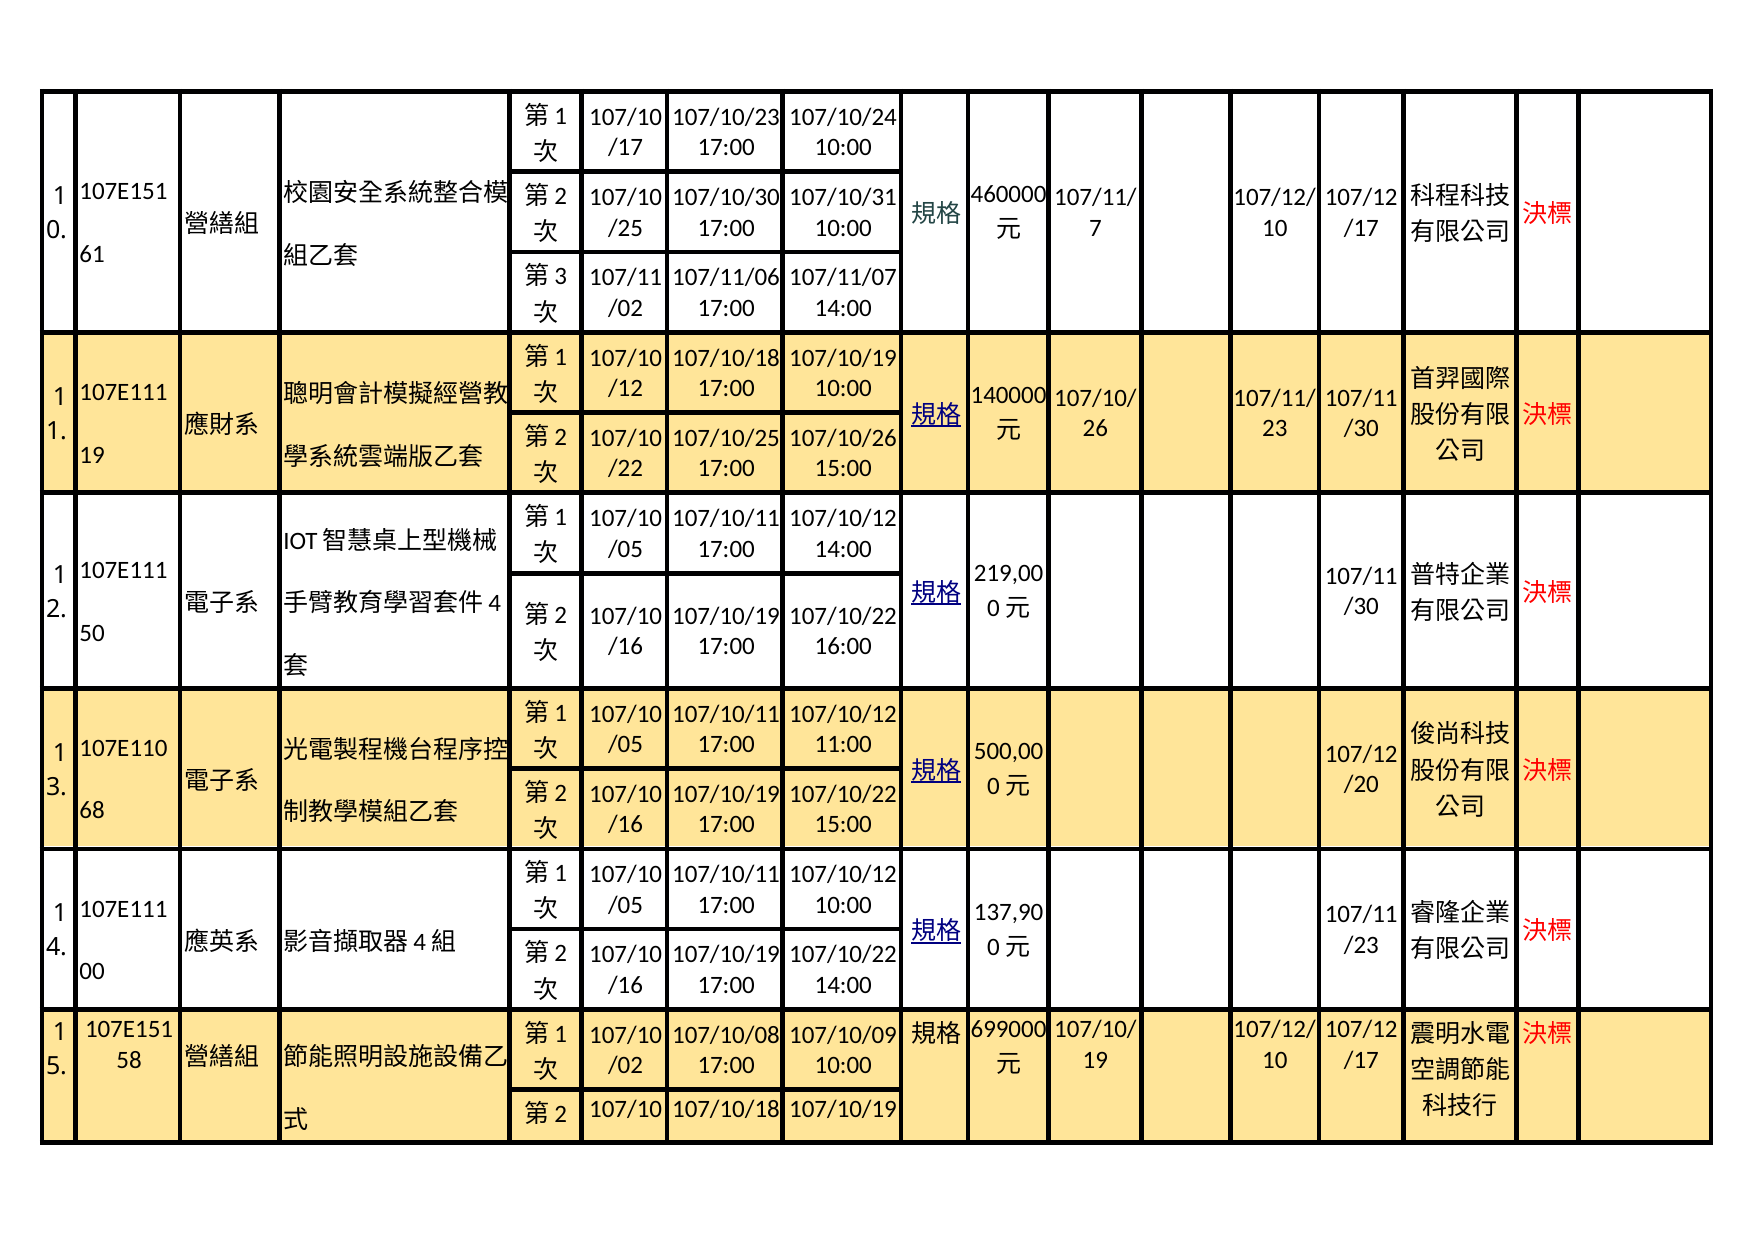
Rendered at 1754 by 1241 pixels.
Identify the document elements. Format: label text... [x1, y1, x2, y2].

table_cell 應財系 [182, 335, 277, 490]
table_cell 規格 [903, 1012, 966, 1140]
table_cell 第2次 [512, 174, 579, 249]
table_cell [44, 691, 73, 846]
table_cell 107/10/18 [669, 1092, 780, 1140]
table_cell 第1次 [512, 335, 579, 410]
table_cell [1144, 94, 1228, 330]
table_cell 107/10/05 [584, 495, 665, 571]
table_cell 震明水電空調節能科技行 [1406, 1012, 1514, 1140]
table_cell 107/10/26 [1051, 335, 1139, 490]
table_cell 規格 [903, 94, 966, 330]
table_cell 電子系 [182, 495, 277, 686]
table_cell 107/10/05 [584, 851, 665, 927]
table_cell [1581, 335, 1709, 490]
table_cell [1581, 691, 1709, 846]
table_cell 節能照明設施設備乙式 [282, 1012, 507, 1140]
table_cell 第2 [512, 1092, 579, 1140]
table_cell 第2次 [512, 415, 579, 490]
table_cell 107E15158 [78, 1012, 178, 1140]
table_cell 107/10/12 11:00 [785, 691, 899, 766]
table_cell 107/10/26 15:00 [785, 415, 899, 490]
table_cell 決標 [1519, 851, 1576, 1007]
table_cell IOT智慧桌上型機械手臂教育學習套件4套 [282, 495, 507, 686]
table_cell 應英系 [182, 851, 277, 1007]
table_cell [1581, 94, 1709, 330]
table_cell 107/10/22 15:00 [785, 771, 899, 846]
table_cell 第1次 [512, 94, 579, 169]
table_cell 107/11/23 [1233, 335, 1317, 490]
table_cell [1144, 335, 1228, 490]
table_cell 107/10/19 [785, 1092, 899, 1140]
table_cell 107/10/11 17:00 [669, 495, 780, 571]
table_cell [1144, 691, 1228, 846]
table_cell 107/11/30 [1321, 335, 1401, 490]
table_cell 107/10/16 [584, 771, 665, 846]
table_cell 107/10/25 [584, 174, 665, 249]
table_cell 107/10/19 17:00 [669, 931, 780, 1007]
table_cell 107E11119 [78, 335, 178, 490]
table_cell 營繕組 [182, 94, 277, 330]
table_cell [1233, 495, 1317, 686]
table_cell [1581, 851, 1709, 1007]
table_cell 107/11/23 [1321, 851, 1401, 1007]
table_cell 第1次 [512, 691, 579, 766]
table_cell [44, 94, 73, 330]
table_cell [1051, 691, 1139, 846]
table_cell 首羿國際股份有限公司 [1406, 335, 1514, 490]
table_cell 107/10/12 10:00 [785, 851, 899, 927]
table_cell [44, 495, 73, 686]
table_cell 460000元 [970, 94, 1046, 330]
table_cell 第1次 [512, 495, 579, 571]
table_cell 睿隆企業有限公司 [1406, 851, 1514, 1007]
table_cell 107/12/20 [1321, 691, 1401, 846]
table_cell 第1次 [512, 851, 579, 927]
table_cell 第1次 [512, 1012, 579, 1087]
table_cell 107/11/7 [1051, 94, 1139, 330]
table_cell 137,900 元 [970, 851, 1046, 1007]
table_cell 107/10/09 10:00 [785, 1012, 899, 1087]
table_cell 107/12/17 [1321, 1012, 1401, 1140]
table_cell 500,000 元 [970, 691, 1046, 846]
table_cell 107/10/23 17:00 [669, 94, 780, 169]
table_cell 699000元 [970, 1012, 1046, 1140]
table_cell 107E11068 [78, 691, 178, 846]
table_cell 107/11/02 [584, 254, 665, 330]
table_cell [1051, 851, 1139, 1007]
table_cell 規格 [903, 691, 966, 846]
table_cell [1144, 495, 1228, 686]
table_cell 107/12/10 [1233, 1012, 1317, 1140]
table_cell 107/10/11 17:00 [669, 851, 780, 927]
table_cell 107/10/18 17:00 [669, 335, 780, 410]
table_cell 107/10/16 [584, 931, 665, 1007]
table_cell [44, 851, 73, 1007]
table_cell 107/10/22 14:00 [785, 931, 899, 1007]
table_cell [1144, 1012, 1228, 1140]
table_cell 決標 [1519, 94, 1576, 330]
table_cell 107/12/10 [1233, 94, 1317, 330]
table_cell 第2次 [512, 931, 579, 1007]
table_cell 光電製程機台程序控制教學模組乙套 [282, 691, 507, 846]
table_cell 107/10/12 14:00 [785, 495, 899, 571]
table_cell 219,000 元 [970, 495, 1046, 686]
table_cell [1581, 1012, 1709, 1140]
table_cell 107/11/30 [1321, 495, 1401, 686]
table_cell 規格 [903, 495, 966, 686]
table_cell 107/10/31 10:00 [785, 174, 899, 249]
table_cell 107/10/11 17:00 [669, 691, 780, 766]
table_cell 107/11/06 17:00 [669, 254, 780, 330]
table_cell 影音擷取器4組 [282, 851, 507, 1007]
table_cell 決標 [1519, 335, 1576, 490]
table_cell [1581, 495, 1709, 686]
table_cell 營繕組 [182, 1012, 277, 1140]
table_cell 決標 [1519, 1012, 1576, 1140]
table_cell 107/10/19 17:00 [669, 576, 780, 686]
table_cell 第2次 [512, 771, 579, 846]
table_cell 107/10/17 [584, 94, 665, 169]
table_cell 107/10/12 [584, 335, 665, 410]
table_cell 107/10/22 16:00 [785, 576, 899, 686]
table_cell 107E11150 [78, 495, 178, 686]
table_cell [1233, 851, 1317, 1007]
table_cell 電子系 [182, 691, 277, 846]
table_cell 規格 [903, 335, 966, 490]
table_cell 科程科技有限公司 [1406, 94, 1514, 330]
table_cell 第3次 [512, 254, 579, 330]
table_cell 決標 [1519, 691, 1576, 846]
table_cell 107/11/07 14:00 [785, 254, 899, 330]
table_cell 107/10/22 [584, 415, 665, 490]
table_cell 107/10/24 10:00 [785, 94, 899, 169]
table_cell 107/10/19 [1051, 1012, 1139, 1140]
table_cell 107/10/08 17:00 [669, 1012, 780, 1087]
table_cell 107/12/17 [1321, 94, 1401, 330]
table_cell [44, 1012, 73, 1140]
table_cell [1051, 495, 1139, 686]
table_cell 107/10/05 [584, 691, 665, 766]
table_cell 107/10/19 10:00 [785, 335, 899, 410]
table_cell 107/10/16 [584, 576, 665, 686]
table_cell 107E11100 [78, 851, 178, 1007]
table_cell 107E15161 [78, 94, 178, 330]
table_cell 107/10/25 17:00 [669, 415, 780, 490]
table_cell 普特企業有限公司 [1406, 495, 1514, 686]
table_cell [44, 335, 73, 490]
table_cell 107/10/19 17:00 [669, 771, 780, 846]
table_cell 校園安全系統整合模組乙套 [282, 94, 507, 330]
table_cell 聰明會計模擬經營教學系統雲端版乙套 [282, 335, 507, 490]
table_cell [1144, 851, 1228, 1007]
table_cell 140000元 [970, 335, 1046, 490]
table_cell 107/10/02 [584, 1012, 665, 1087]
table_cell 107/10 [584, 1092, 665, 1140]
table_cell 規格 [903, 851, 966, 1007]
table_cell 107/10/30 17:00 [669, 174, 780, 249]
table_cell 第2次 [512, 576, 579, 686]
table_cell [1233, 691, 1317, 846]
table_cell 俊尚科技股份有限公司 [1406, 691, 1514, 846]
table_cell 決標 [1519, 495, 1576, 686]
